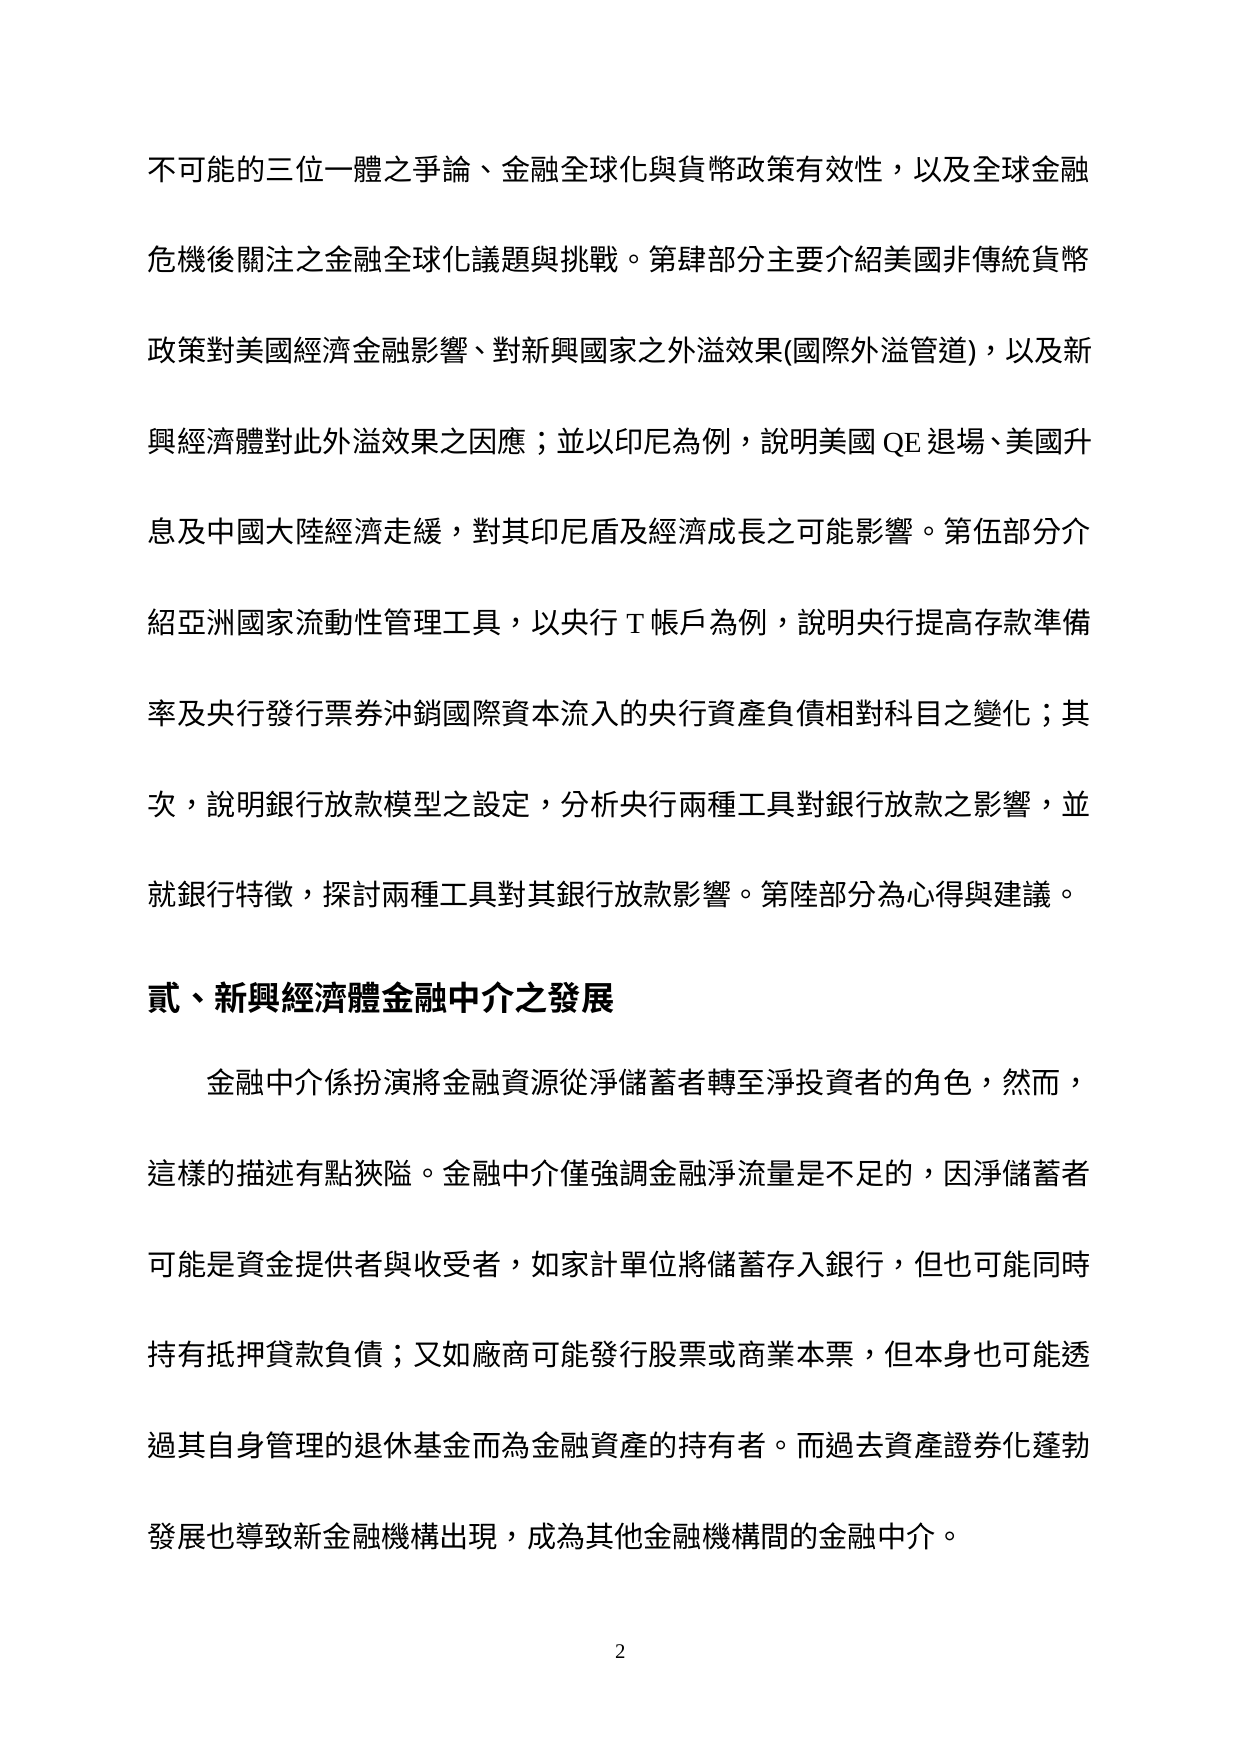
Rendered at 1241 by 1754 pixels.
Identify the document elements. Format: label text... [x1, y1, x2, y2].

subtitle 貳、新興經濟體金融中介之發展 [148, 958, 1093, 1033]
text 不可能的三位一體之爭論、金融全球化與貨幣政策有效性，以及全球金融危機後關注之金融全球化議題與挑戰。第肆部分主要介紹美國非傳統貨幣政策對美國經濟金融影響、對新興國家之外溢效果(國際外溢管道)，以及新興經濟體對此外溢效果之因應；並以印尼為例，說明美國QE退場、美國升息及中國大陸經濟走緩，對其印尼盾及經濟成長之可能影響。第伍部分介紹亞洲國家流動性管理工具，以央行T帳戶為例，說明央行提高存款準備率及央行發行票券沖銷國際資本流入的央行資產負債相對科目之變化；其次，說明銀行放款模型之設定，分析央行兩種工具對銀行放款之影響，並就銀行特徵，探討兩種工具對其銀行放款影響。第陸部分為心得與建議。 [148, 130, 1093, 931]
text 金融中介係扮演將金融資源從淨儲蓄者轉至淨投資者的角色，然而，這樣的描述有點狹隘。金融中介僅強調金融淨流量是不足的，因淨儲蓄者可能是資金提供者與收受者，如家計單位將儲蓄存入銀行，但也可能同時持有抵押貸款負債；又如廠商可能發行股票或商業本票，但本身也可能透過其自身管理的退休基金而為金融資產的持有者。而過去資產證券化蓬勃發展也導致新金融機構出現，成為其他金融機構間的金融中介。 [148, 1043, 1093, 1572]
